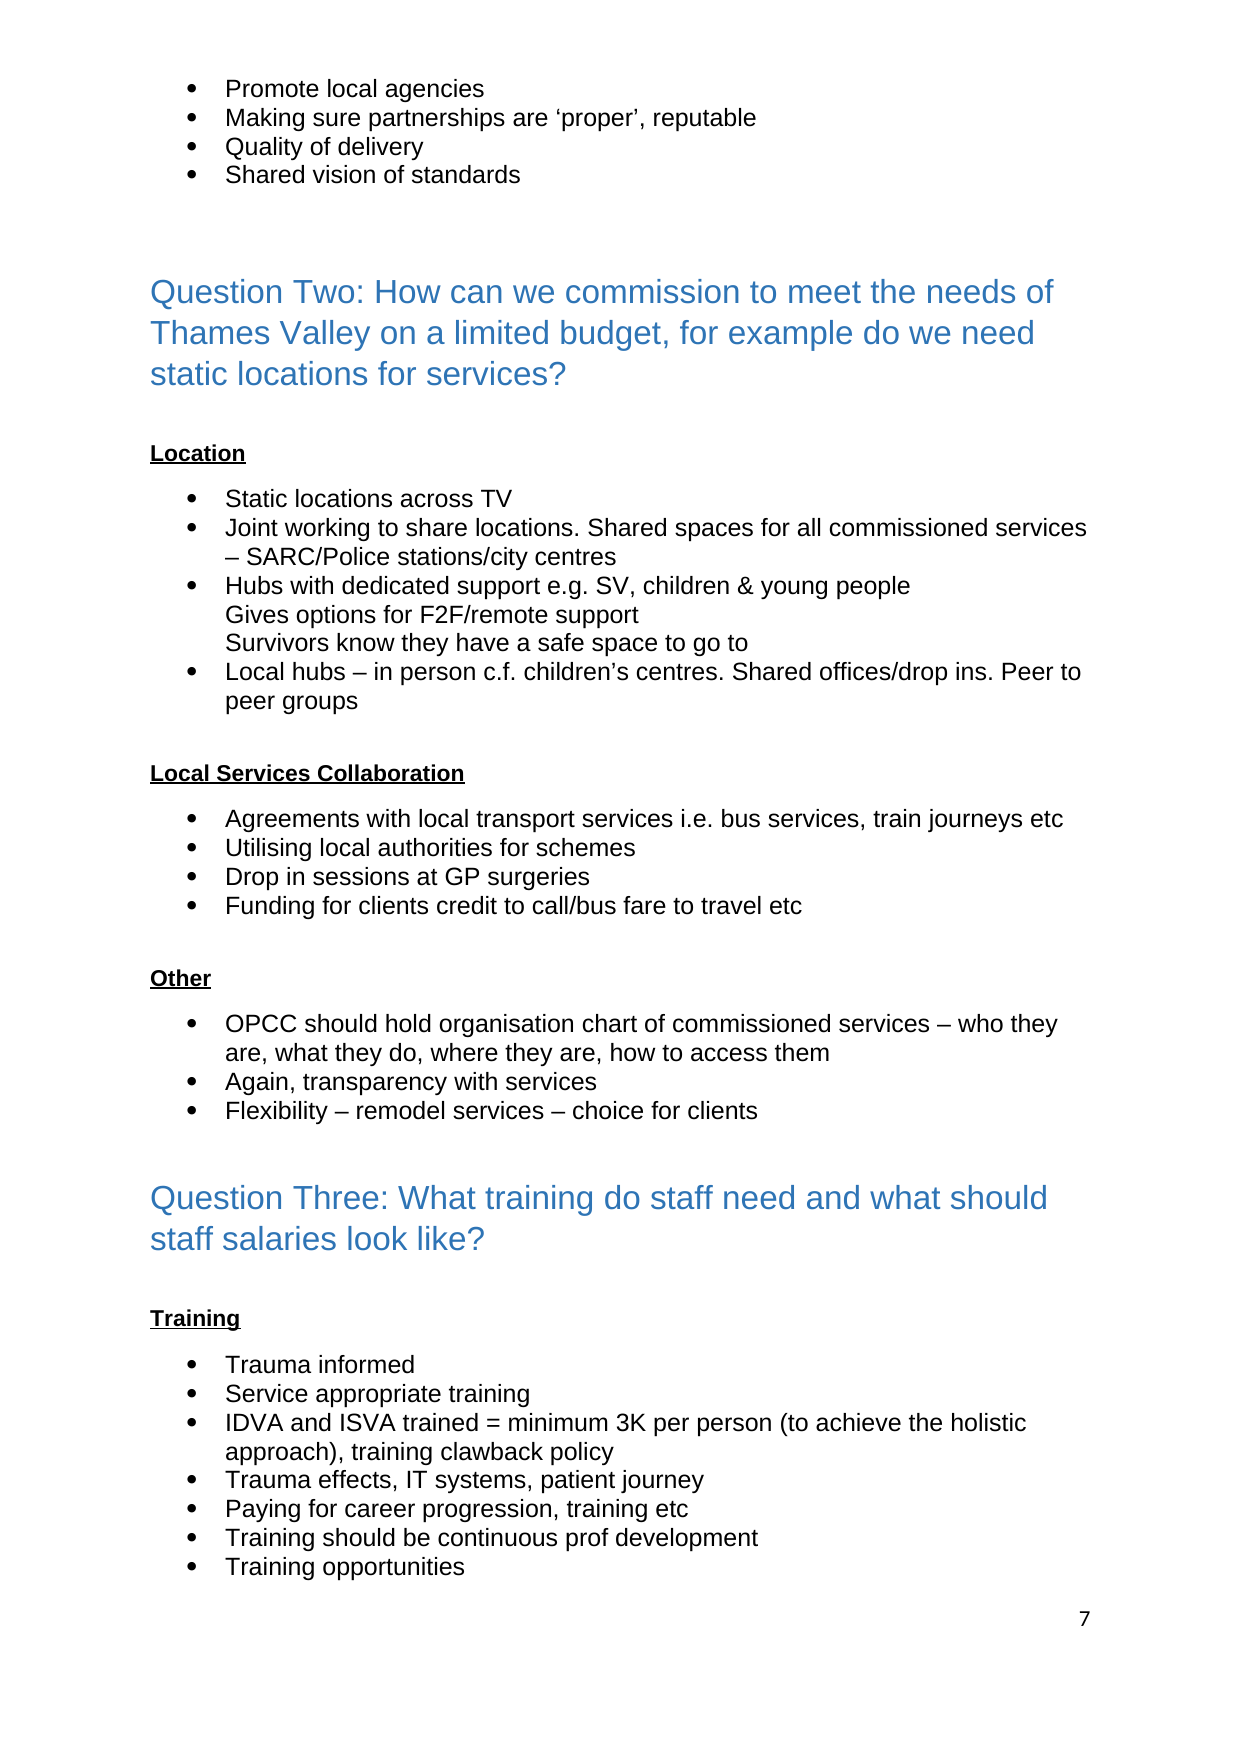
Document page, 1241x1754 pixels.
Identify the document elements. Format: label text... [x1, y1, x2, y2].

list Survivors know they have a safe space to go to [225, 628, 1090, 657]
text Training [150, 1305, 1090, 1332]
list Agreements with local transport services i.e. bus services, train journeys etc [187, 804, 1090, 833]
list Training should be continuous prof development [187, 1523, 1090, 1552]
list Drop in sessions at GP surgeries [187, 862, 1090, 891]
subtitle Question Two: How can we commission to meet the needs of Thames Valley on a limited budget, for example do we need static locations for services? [150, 272, 1090, 392]
list Making sure partnerships are ‘proper’, reputable [187, 103, 1090, 131]
list Training opportunities [187, 1552, 1090, 1581]
text Location [150, 439, 1090, 466]
list Promote local agencies [187, 74, 1090, 103]
list Paying for career progression, training etc [187, 1494, 1090, 1523]
list Static locations across TV [187, 484, 1090, 513]
list OPCC should hold organisation chart of commissioned services – who they are, what they do, where they are, how to access them [187, 1009, 1090, 1067]
list Shared vision of standards [187, 160, 1090, 189]
list Joint working to share locations. Shared spaces for all commissioned services – SARC/Police stations/city centres [187, 513, 1090, 571]
list Again, transparency with services [187, 1067, 1090, 1096]
list Trauma informed [187, 1350, 1090, 1379]
list Service appropriate training [187, 1379, 1090, 1408]
list Trauma effects, IT systems, patient journey [187, 1465, 1090, 1494]
list Local hubs – in person c.f. children’s centres. Shared offices/drop ins. Peer to peer groups [187, 657, 1090, 715]
subtitle Question Three: What training do staff need and what should staff salaries look like? [150, 1178, 1090, 1258]
list Utilising local authorities for schemes [187, 833, 1090, 862]
text Local Services Collaboration [150, 759, 1090, 786]
list IDVA and ISVA trained = minimum 3K per person (to achieve the holistic approach), training clawback policy [187, 1408, 1090, 1465]
text Other [150, 964, 1090, 991]
list Gives options for F2F/remote support [225, 600, 1090, 628]
list Hubs with dedicated support e.g. SV, children & young people [187, 571, 1090, 600]
list Funding for clients credit to call/bus fare to travel etc [187, 891, 1090, 920]
list Flexibility – remodel services – choice for clients [187, 1096, 1090, 1125]
list Quality of delivery [187, 131, 1090, 160]
